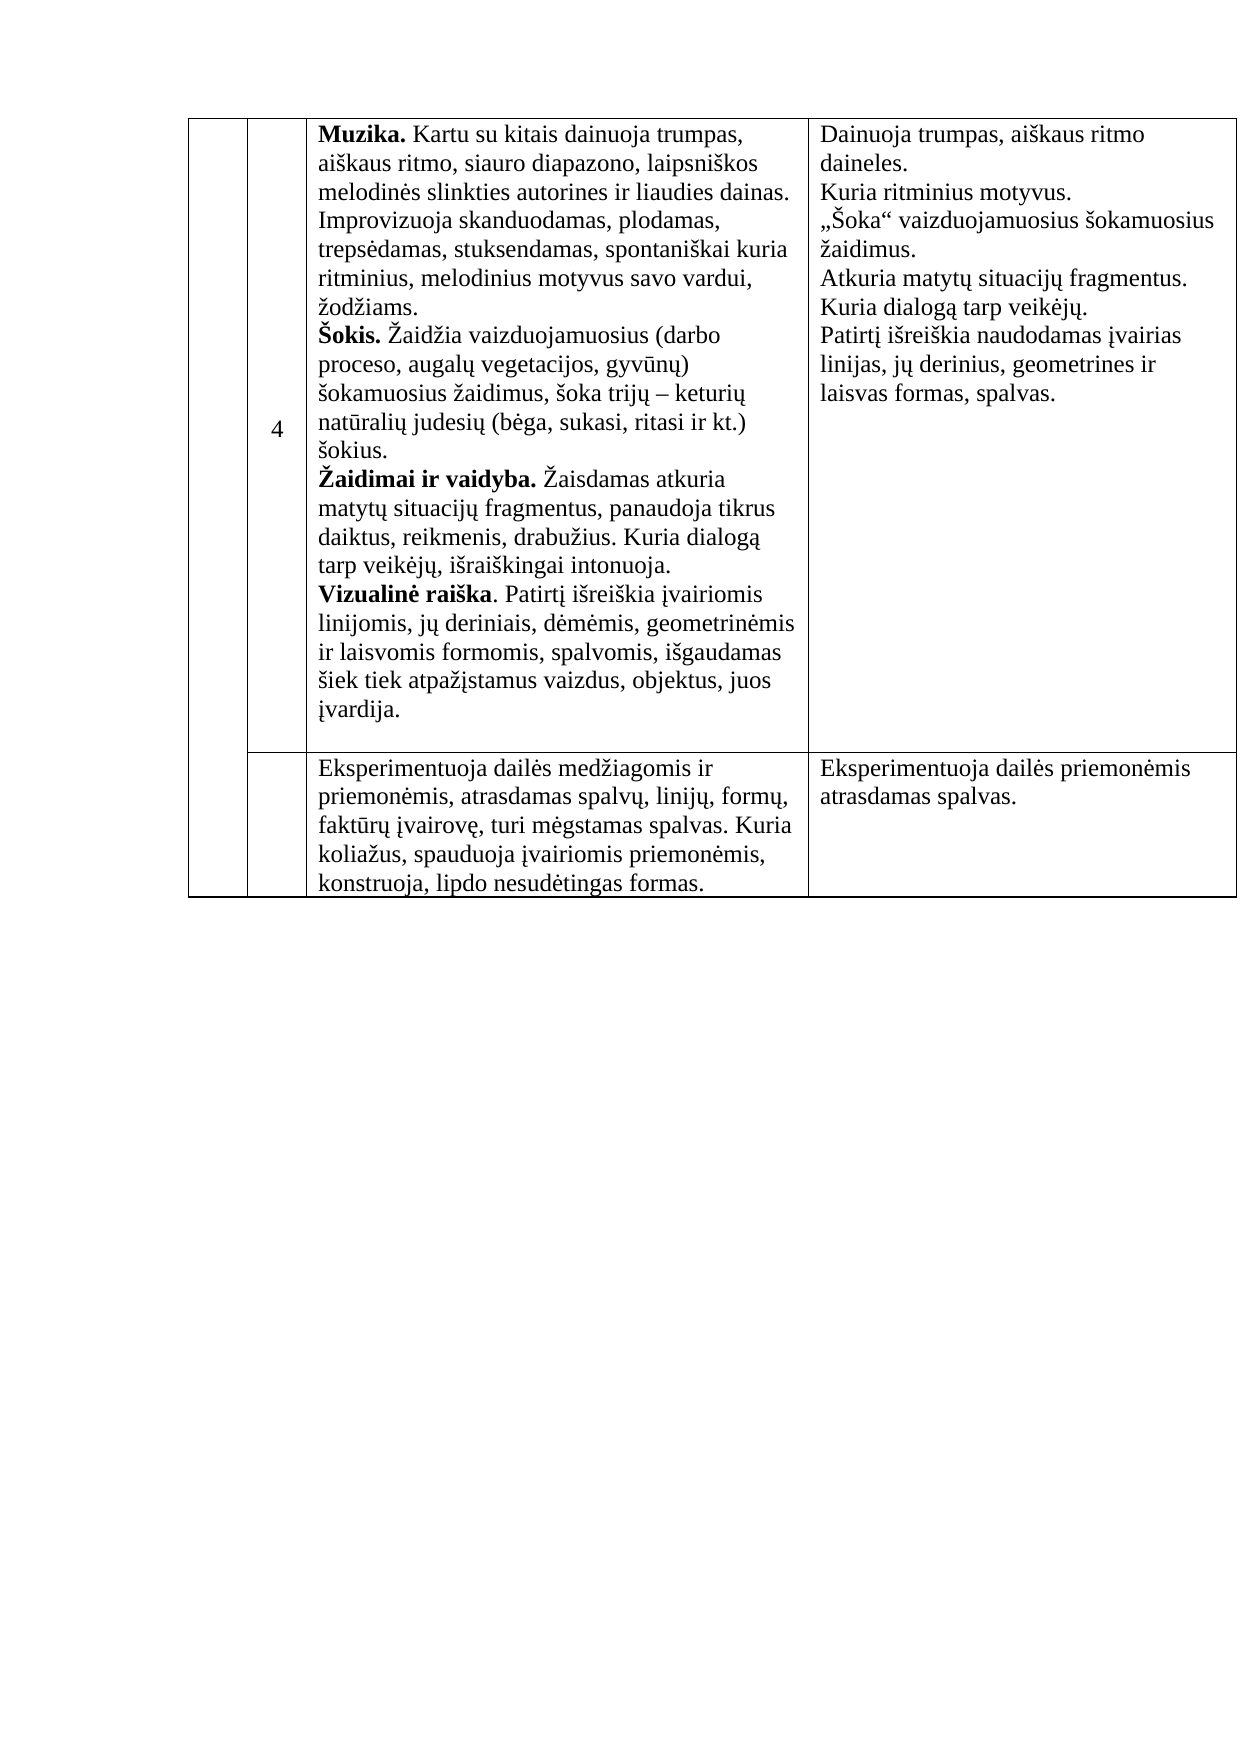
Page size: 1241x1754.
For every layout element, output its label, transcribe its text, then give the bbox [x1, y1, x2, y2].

table_cell 4 [248, 119, 306, 752]
table_cell [189, 119, 247, 896]
table_cell Eksperimentuoja dailės priemonėmis atrasdamas spalvas. [809, 753, 1236, 896]
table_cell Eksperimentuoja dailės medžiagomis ir priemonėmis, atrasdamas spalvų, linijų, formų, faktūrų įvairovę, turi mėgstamas spalvas. Kuria koliažus, spauduoja įvairiomis priemonėmis, konstruoja, lipdo nesudėtingas formas. [307, 753, 808, 896]
table_cell [248, 753, 306, 896]
table_cell Muzika. Kartu su kitais dainuoja trumpas, aiškaus ritmo, siauro diapazono, laipsniškos melodinės slinkties autorines ir liaudies dainas. Improvizuoja skanduodamas, plodamas, trepsėdamas, stuksendamas, spontaniškai kuria ritminius, melodinius motyvus savo vardui, žodžiams. Šokis. Žaidžia vaizduojamuosius (darbo proceso, augalų vegetacijos, gyvūnų) šokamuosius žaidimus, šoka trijų – keturių natūralių judesių (bėga, sukasi, ritasi ir kt.) šokius. Žaidimai ir vaidyba. Žaisdamas atkuria matytų situacijų fragmentus, panaudoja tikrus daiktus, reikmenis, drabužius. Kuria dialogą tarp veikėjų, išraiškingai intonuoja. Vizualinė raiška. Patirtį išreiškia įvairiomis linijomis, jų deriniais, dėmėmis, geometrinėmis ir laisvomis formomis, spalvomis, išgaudamas šiek tiek atpažįstamus vaizdus, objektus, juos įvardija. [307, 119, 808, 752]
table_cell Dainuoja trumpas, aiškaus ritmo daineles. Kuria ritminius motyvus. „Šoka“ vaizduojamuosius šokamuosius žaidimus. Atkuria matytų situacijų fragmentus. Kuria dialogą tarp veikėjų. Patirtį išreiškia naudodamas įvairias linijas, jų derinius, geometrines ir laisvas formas, spalvas. [809, 119, 1236, 752]
